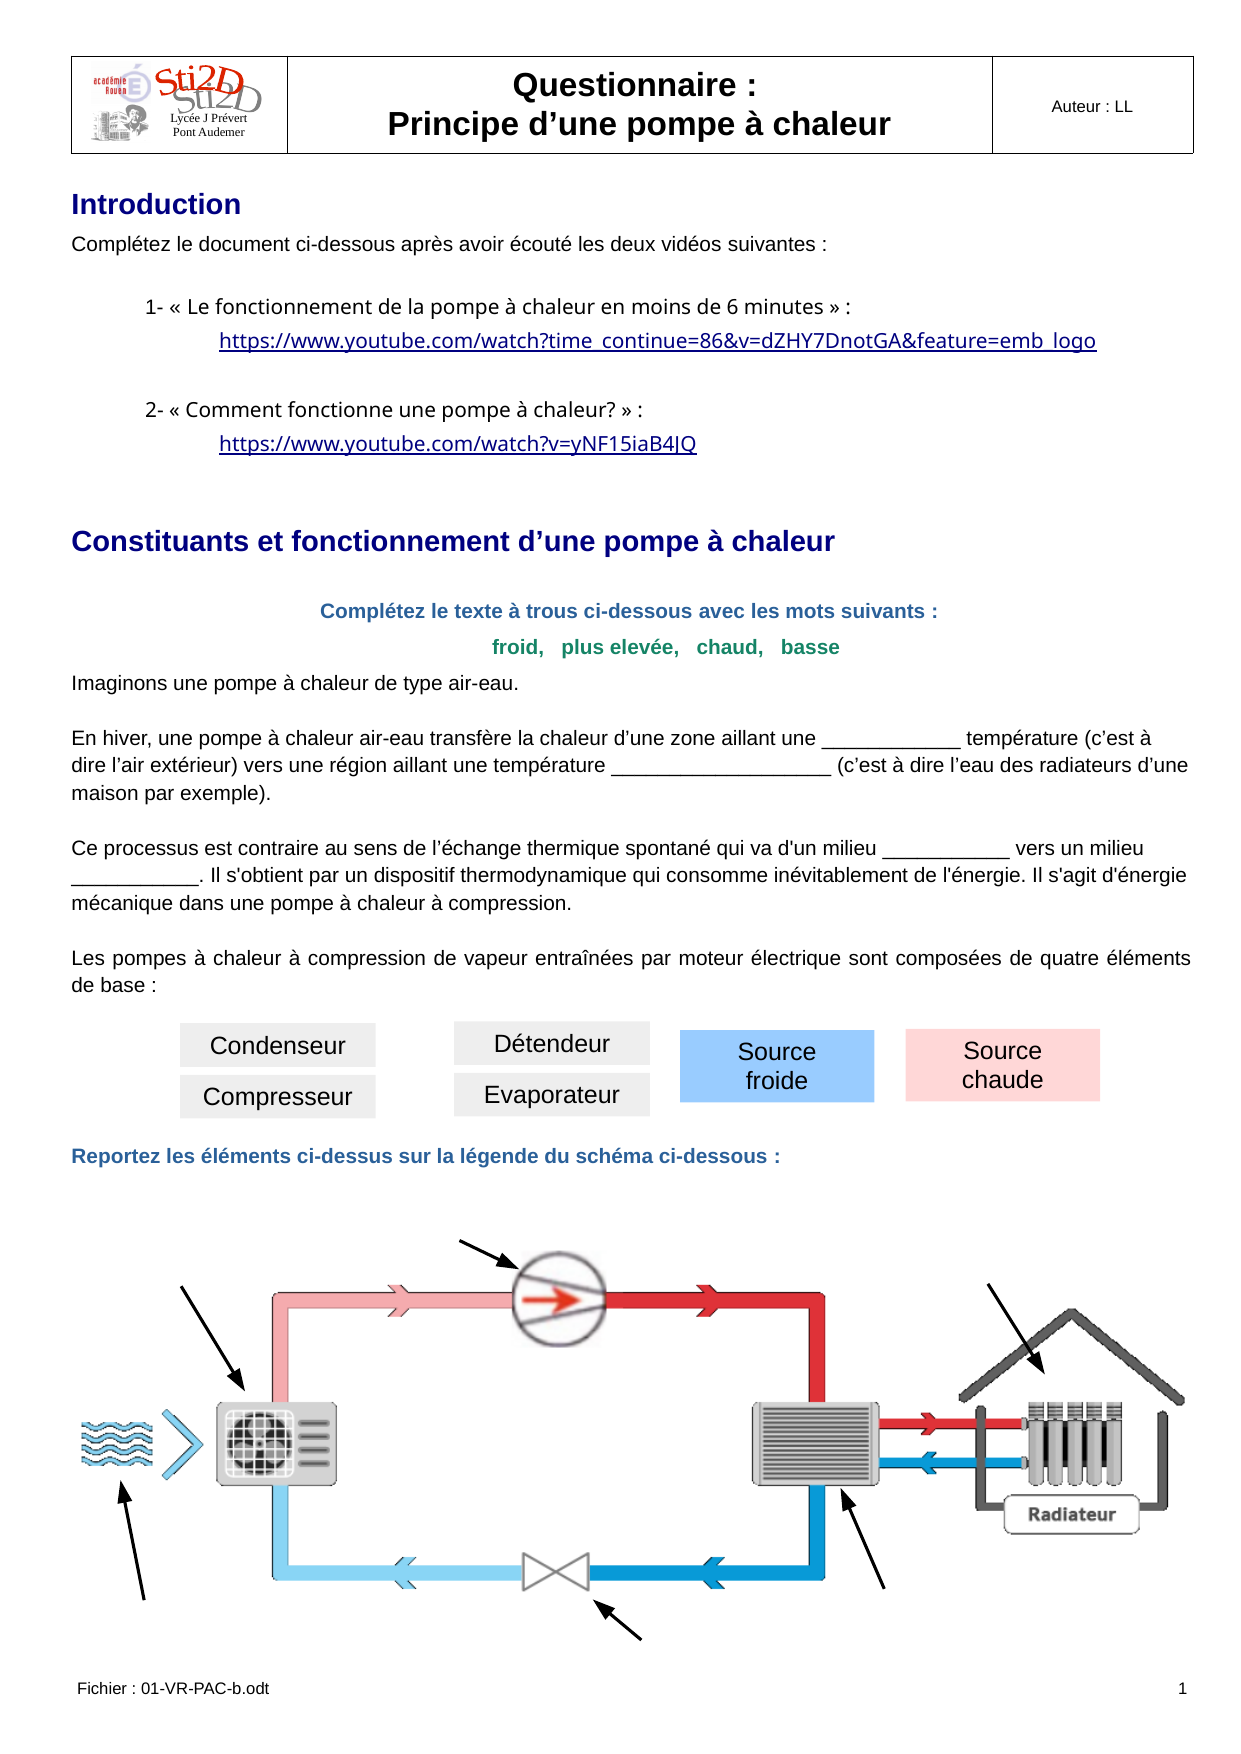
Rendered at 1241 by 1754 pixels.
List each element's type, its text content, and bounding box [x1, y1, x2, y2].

text https://www.youtube.com/watch?v=yNF15iaB4JQ [219, 429, 1193, 458]
picture [91, 61, 151, 143]
text froid, plus elevée, chaud, basse [145, 635, 1193, 659]
text Ce processus est contraire au sens de l’échange thermique spontané qui va d'un milieu ___________ vers un milieu ___________. Il s'obtient par un dispositif thermodynamique qui consomme inévitablement de l'énergie. Il s'agit d'énergie mécanique dans une pompe à chaleur à compression. [71, 836, 1193, 914]
text Reportez les éléments ci-dessus sur la légende du schéma ci-dessous : [71, 1144, 1193, 1168]
subtitle Constituants et fonctionnement d’une pompe à chaleur [71, 523, 1193, 557]
text Complétez le texte à trous ci-dessous avec les mots suivants : [71, 599, 1193, 623]
text Complétez le document ci-dessous après avoir écouté les deux vidéos suivantes : [71, 232, 1193, 256]
text https://www.youtube.com/watch?time_continue=86&v=dZHY7DnotGA&feature=emb_logo [219, 326, 1193, 355]
text 2- « Comment fonctionne une pompe à chaleur? » : [145, 395, 1193, 423]
text Imaginons une pompe à chaleur de type air-eau. [71, 671, 1193, 694]
text Les pompes à chaleur à compression de vapeur entraînées par moteur électrique sont composées de quatre éléments de base : [71, 946, 1193, 997]
text 1- « Le fonctionnement de la pompe à chaleur en moins de 6 minutes » : [145, 292, 1193, 320]
picture [71, 1240, 1193, 1608]
text En hiver, une pompe à chaleur air-eau transfère la chaleur d’une zone aillant une ____________ température (c’est à dire l’air extérieur) vers une région aillant une température ___________________ (c’est à dire l’eau des radiateurs d’une maison par exemple). [71, 726, 1193, 804]
subtitle Introduction [71, 187, 1193, 220]
